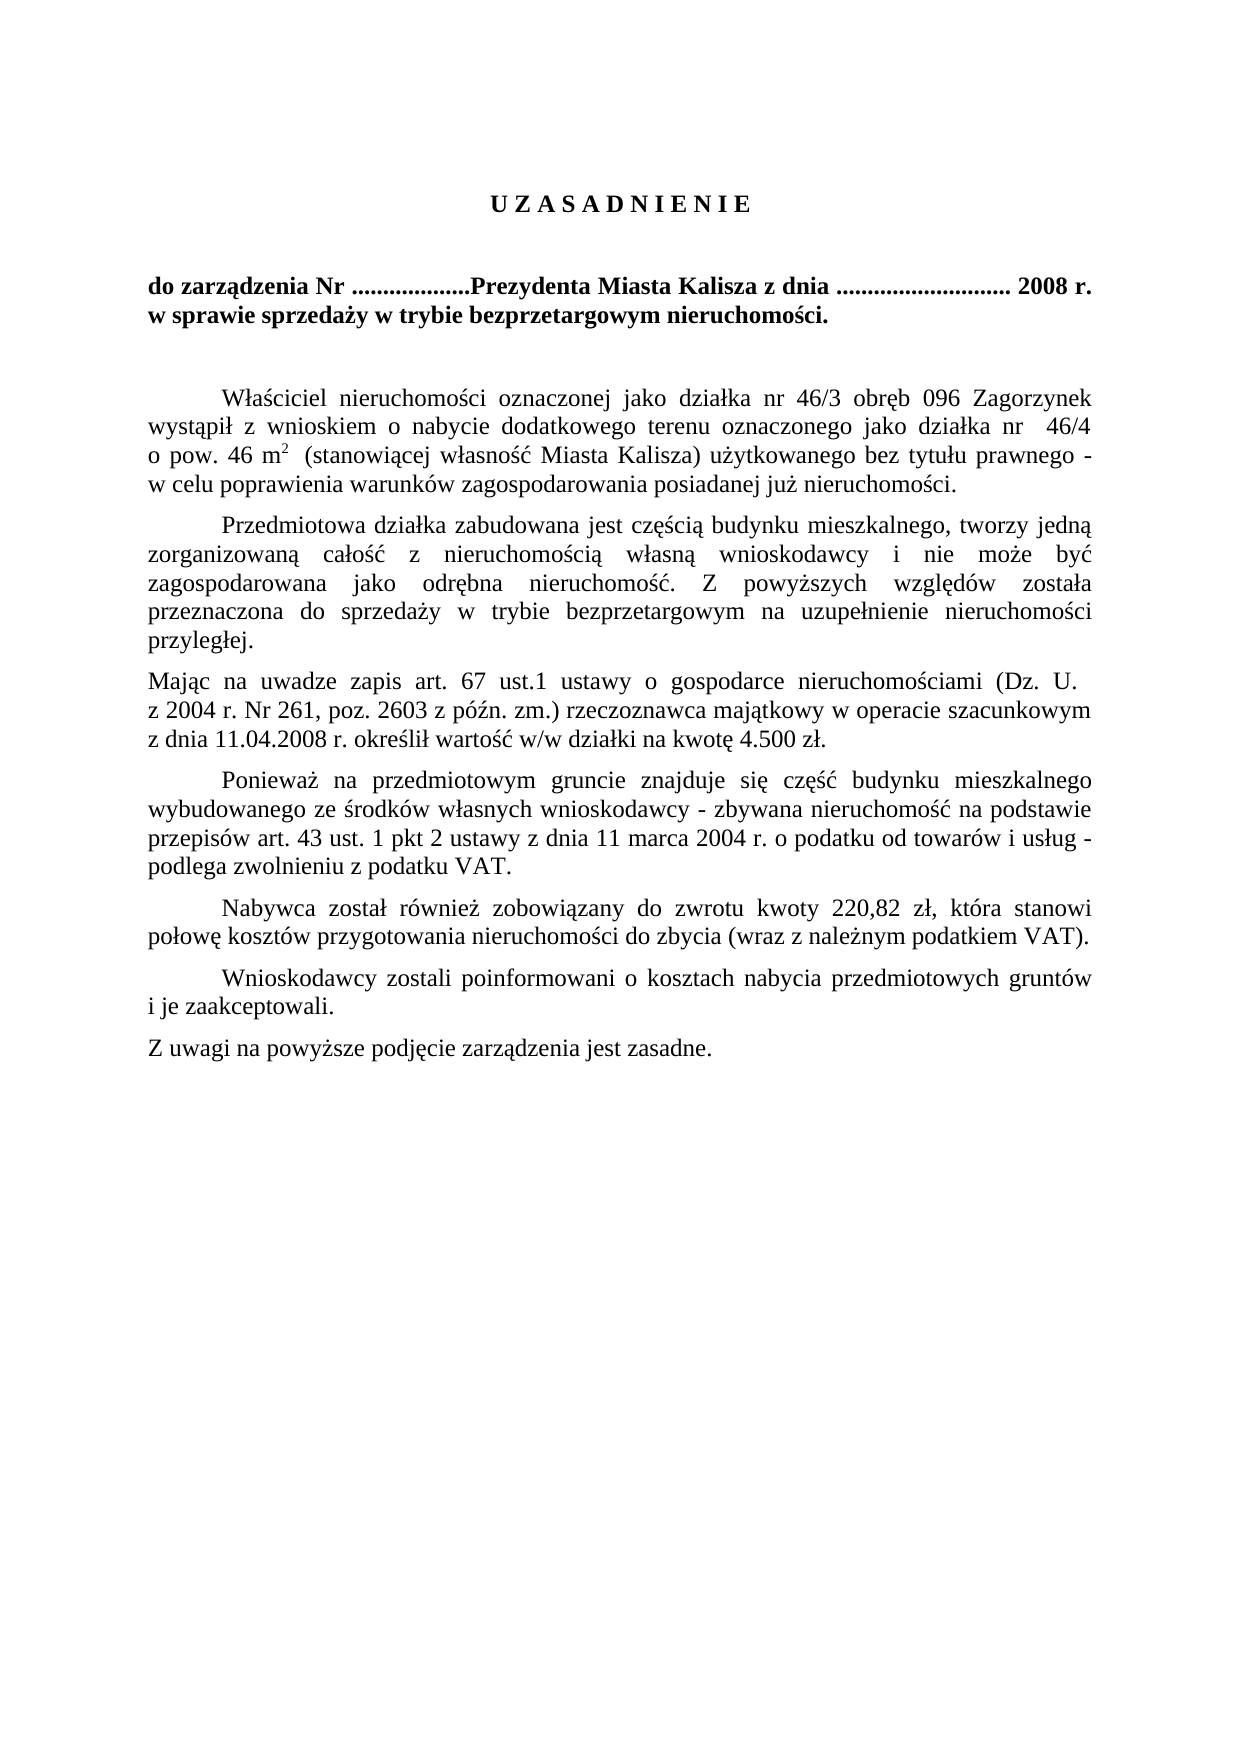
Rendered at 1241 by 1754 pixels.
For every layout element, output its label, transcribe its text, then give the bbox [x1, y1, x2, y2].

text Przedmiotowa działka zabudowana jest częścią budynku mieszkalnego, tworzy jedną zorganizowaną całość z nieruchomością własną wnioskodawcy i nie może być zagospodarowana jako odrębna nieruchomość. Z powyższych względów została przeznaczona do sprzedaży w trybie bezprzetargowym na uzupełnienie nieruchomości przyległej. [148, 510, 1092, 654]
text Nabywca został również zobowiązany do zwrotu kwoty 220,82 zł, która stanowi połowę kosztów przygotowania nieruchomości do zbycia (wraz z należnym podatkiem VAT). [148, 893, 1092, 950]
text Ponieważ na przedmiotowym gruncie znajduje się część budynku mieszkalnego wybudowanego ze środków własnych wnioskodawcy - zbywana nieruchomość na podstawie przepisów art. 43 ust. 1 pkt 2 ustawy z dnia 11 marca 2004 r. o podatku od towarów i usług - podlega zwolnieniu z podatku VAT. [148, 765, 1092, 880]
text U Z A S A D N I E N I E [148, 189, 1092, 218]
text Właściciel nieruchomości oznaczonej jako działka nr 46/3 obręb 096 Zagorzynek wystąpił z wnioskiem o nabycie dodatkowego terenu oznaczonego jako działka nr 46/4 o pow. 46 m2 (stanowiącej własność Miasta Kalisza) użytkowanego bez tytułu prawnego - w celu poprawienia warunków zagospodarowania posiadanej już nieruchomości. [148, 383, 1092, 498]
text Mając na uwadze zapis art. 67 ust.1 ustawy o gospodarce nieruchomościami (Dz. U. z 2004 r. Nr 261, poz. 2603 z późn. zm.) rzeczoznawca majątkowy w operacie szacunkowym z dnia 11.04.2008 r. określił wartość w/w działki na kwotę 4.500 zł. [148, 666, 1092, 753]
text Z uwagi na powyższe podjęcie zarządzenia jest zasadne. [148, 1033, 1092, 1061]
text Wnioskodawcy zostali poinformowani o kosztach nabycia przedmiotowych gruntów i je zaakceptowali. [148, 963, 1092, 1020]
text do zarządzenia Nr ...................Prezydenta Miasta Kalisza z dnia ............................ 2008 r. w sprawie sprzedaży w trybie bezprzetargowym nieruchomości. [148, 271, 1092, 329]
